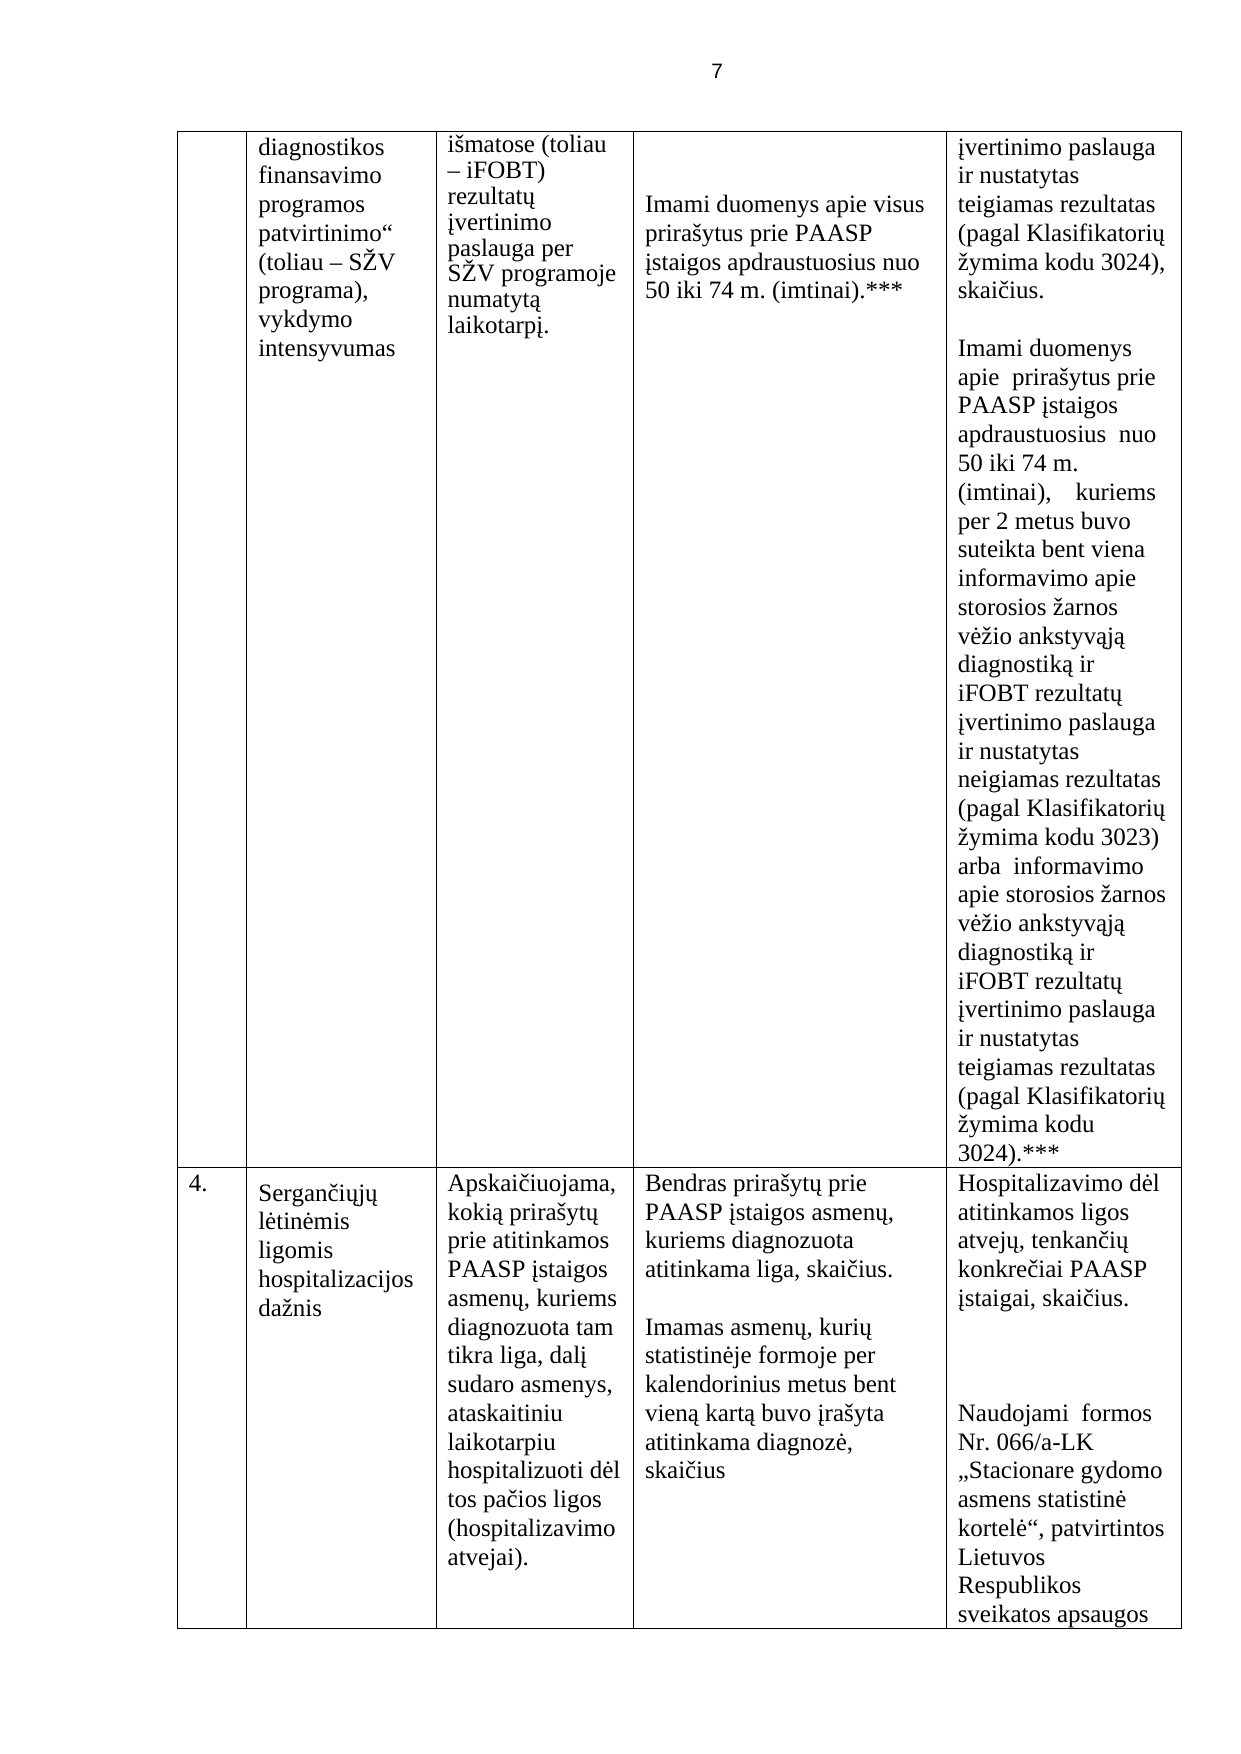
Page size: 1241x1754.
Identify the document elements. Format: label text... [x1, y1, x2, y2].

table_cell Apskaičiuojama, kokią prirašytų prie atitinkamos PAASP įstaigos asmenų, kuriems diagnozuota tam tikra liga, dalį sudaro asmenys, ataskaitiniu laikotarpiu hospitalizuoti dėl tos pačios ligos (hospitalizavimo atvejai). [437, 1168, 633, 1628]
table_cell diagnostikos finansavimo programos patvirtinimo“ (toliau – SŽV programa), vykdymo intensyvumas [247, 132, 436, 1167]
table_cell Hospitalizavimo dėl atitinkamos ligos atvejų, tenkančių konkrečiai PAASP įstaigai, skaičius. Naudojami formos Nr. 066/a-LK „Stacionare gydomo asmens statistinė kortelė“, patvirtintos Lietuvos Respublikos sveikatos apsaugos [947, 1168, 1181, 1628]
table_cell [178, 132, 246, 1167]
table_cell išmatose (toliau – iFOBT) rezultatų įvertinimo paslauga per SŽV programoje numatytą laikotarpį. [437, 132, 633, 1167]
table_cell Sergančiųjų lėtinėmis ligomis hospitalizacijos dažnis [247, 1168, 436, 1628]
table_cell Bendras prirašytų prie PAASP įstaigos asmenų, kuriems diagnozuota atitinkama liga, skaičius. Imamas asmenų, kurių statistinėje formoje per kalendorinius metus bent vieną kartą buvo įrašyta atitinkama diagnozė, skaičius [634, 1168, 946, 1628]
table_cell Imami duomenys apie visus prirašytus prie PAASP įstaigos apdraustuosius nuo 50 iki 74 m. (imtinai).*** [634, 132, 946, 1167]
table_cell 4. [178, 1168, 246, 1628]
table_cell įvertinimo paslauga ir nustatytas teigiamas rezultatas (pagal Klasifikatorių žymima kodu 3024), skaičius. Imami duomenys apie prirašytus prie PAASP įstaigos apdraustuosius nuo 50 iki 74 m. (imtinai), kuriems per 2 metus buvo suteikta bent viena informavimo apie storosios žarnos vėžio ankstyvąją diagnostiką ir iFOBT rezultatų įvertinimo paslauga ir nustatytas neigiamas rezultatas (pagal Klasifikatorių žymima kodu 3023) arba informavimo apie storosios žarnos vėžio ankstyvąją diagnostiką ir iFOBT rezultatų įvertinimo paslauga ir nustatytas teigiamas rezultatas (pagal Klasifikatorių žymima kodu 3024).*** [947, 132, 1181, 1167]
